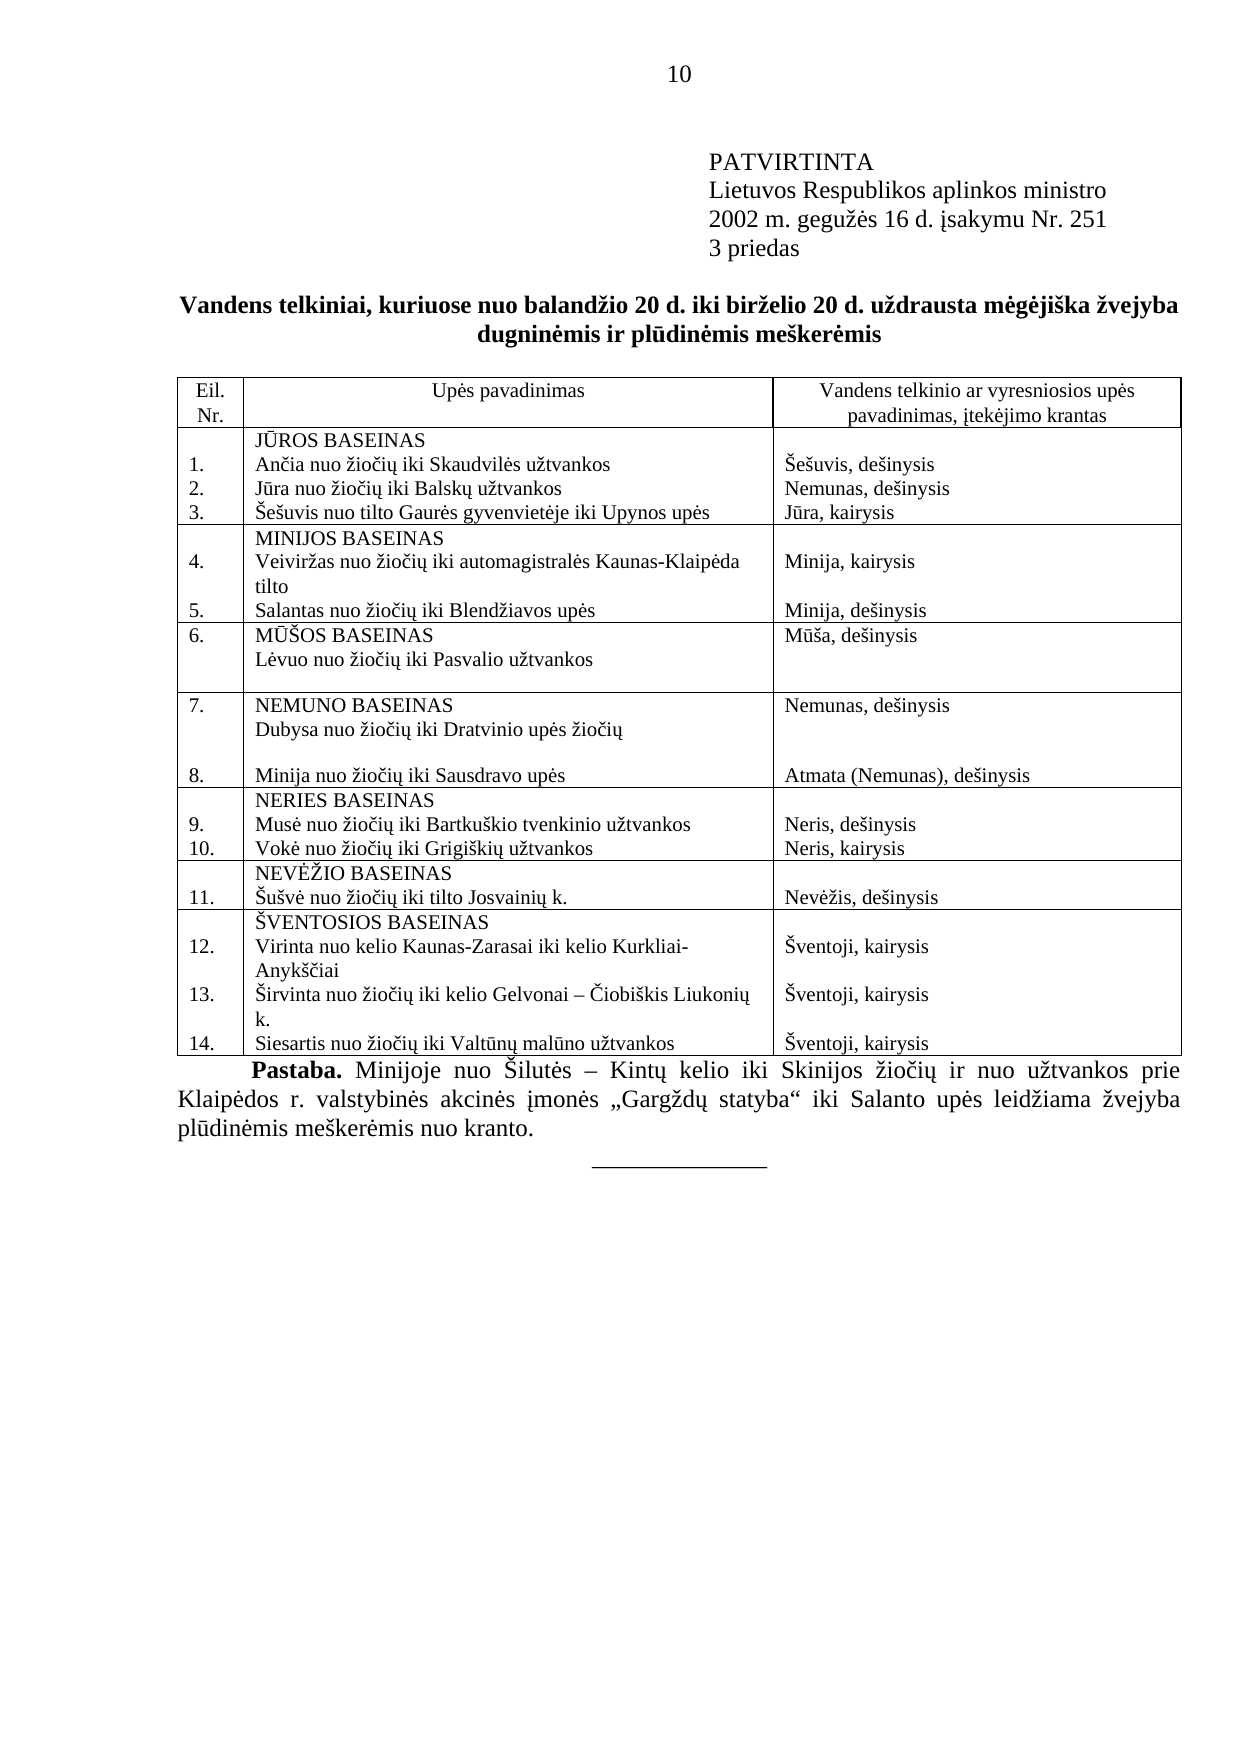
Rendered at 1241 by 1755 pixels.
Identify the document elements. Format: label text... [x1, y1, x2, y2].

table_cell [774, 525, 1181, 549]
table_cell [774, 428, 1181, 452]
table_header Vandens telkinio ar vyresniosios upės pavadinimas, įtekėjimo krantas [774, 378, 1180, 427]
table_cell Minijos baseinas [244, 525, 773, 549]
table_cell 8. [178, 763, 243, 787]
table_cell Musė nuo žiočių iki Bartkuškio tvenkinio užtvankos [244, 812, 773, 836]
table_cell Mūša, dešinysis [774, 623, 1181, 692]
table_cell 10. [178, 836, 243, 860]
table_cell 14. [178, 1031, 243, 1054]
table_cell 9. [178, 812, 243, 836]
table_cell ŠVENTOSIOS BASEINAS [244, 910, 773, 934]
table_cell 6. [178, 623, 243, 692]
table_header Eil. Nr. [178, 378, 243, 427]
table_cell [774, 910, 1181, 934]
table_cell Virinta nuo kelio Kaunas-Zarasai iki kelio Kurkliai-Anykščiai [244, 934, 773, 982]
table_cell Atmata (Nemunas), dešinysis [774, 763, 1181, 787]
text 2002 m. gegužės 16 d. įsakymu Nr. 251 [177, 204, 1240, 233]
table_cell Šventoji, kairysis [774, 934, 1181, 982]
text Lietuvos Respublikos aplinkos ministro [177, 176, 1181, 204]
table_cell [178, 861, 243, 885]
table_cell Šventoji, kairysis [774, 1031, 1181, 1054]
table_cell [178, 910, 243, 934]
table_cell 1. [178, 452, 243, 476]
table_cell 3. [178, 500, 243, 524]
table_cell Šušvė nuo žiočių iki tilto Josvainių k. [244, 885, 773, 909]
table_cell 13. [178, 983, 243, 1031]
table_cell [774, 788, 1181, 812]
table_cell Minija nuo žiočių iki Sausdravo upės [244, 763, 773, 787]
table_cell [178, 525, 243, 549]
table_cell Minija, dešinysis [774, 598, 1181, 622]
table_cell [178, 428, 243, 452]
table_cell Širvinta nuo žiočių iki kelio Gelvonai – Čiobiškis Liukonių k. [244, 983, 773, 1031]
table_cell Jūra nuo žiočių iki Balskų užtvankos [244, 476, 773, 500]
table_cell 12. [178, 934, 243, 982]
table_cell Neries Baseinas [244, 788, 773, 812]
table_cell Nemunas, dešinysis [774, 476, 1181, 500]
table_cell Šešuvis, dešinysis [774, 452, 1181, 476]
text 3 priedas [177, 233, 1181, 262]
table_cell Salantas nuo žiočių iki Blendžiavos upės [244, 598, 773, 622]
table_cell Šventoji, kairysis [774, 983, 1181, 1031]
text Pastaba. Minijoje nuo Šilutės – Kintų kelio iki Skinijos žiočių ir nuo užtvankos prie Klaipėdos r. valstybinės akcinės įmonės „Gargždų statyba“ iki Salanto upės leidžiama žvejyba plūdinėmis meškerėmis nuo kranto. [177, 1056, 1181, 1142]
table_cell Nevėžio Baseinas [244, 861, 773, 885]
table_header Upės pavadinimas [244, 378, 772, 427]
table_cell Ančia nuo žiočių iki Skaudvilės užtvankos [244, 452, 773, 476]
table_cell Šešuvis nuo tilto Gaurės gyvenvietėje iki Upynos upės [244, 500, 773, 524]
table_cell NEMUNO BASEINAS Dubysa nuo žiočių iki Dratvinio upės žiočių [244, 693, 773, 763]
table_cell Siesartis nuo žiočių iki Valtūnų malūno užtvankos [244, 1031, 773, 1054]
table_cell Nemunas, dešinysis [774, 693, 1181, 763]
table_cell [774, 861, 1181, 885]
table_cell Jūra, kairysis [774, 500, 1181, 524]
table_cell Vokė nuo žiočių iki Grigiškių užtvankos [244, 836, 773, 860]
table_cell MŪŠOS BASEINAS Lėvuo nuo žiočių iki Pasvalio užtvankos [244, 623, 773, 692]
table_cell Minija, kairysis [774, 550, 1181, 598]
table_cell Nevėžis, dešinysis [774, 885, 1181, 909]
table_cell 11. [178, 885, 243, 909]
table_cell Veiviržas nuo žiočių iki automagistralės Kaunas-Klaipėda tilto [244, 550, 773, 598]
table_cell 2. [178, 476, 243, 500]
table_cell Neris, dešinysis [774, 812, 1181, 836]
table_cell [178, 788, 243, 812]
text Vandens telkiniai, kuriuose nuo balandžio 20 d. iki birželio 20 d. uždrausta mėgėjiška žvejyba dugninėmis ir plūdinėmis meškerėmis [177, 291, 1181, 348]
table_cell Neris, kairysis [774, 836, 1181, 860]
text ______________ [177, 1142, 1181, 1171]
text PATVIRTINTA [177, 147, 1181, 176]
table_cell 4. [178, 550, 243, 598]
table_cell JŪROS BASEINAS [244, 428, 773, 452]
table_cell 5. [178, 598, 243, 622]
table_cell 7. [178, 693, 243, 763]
